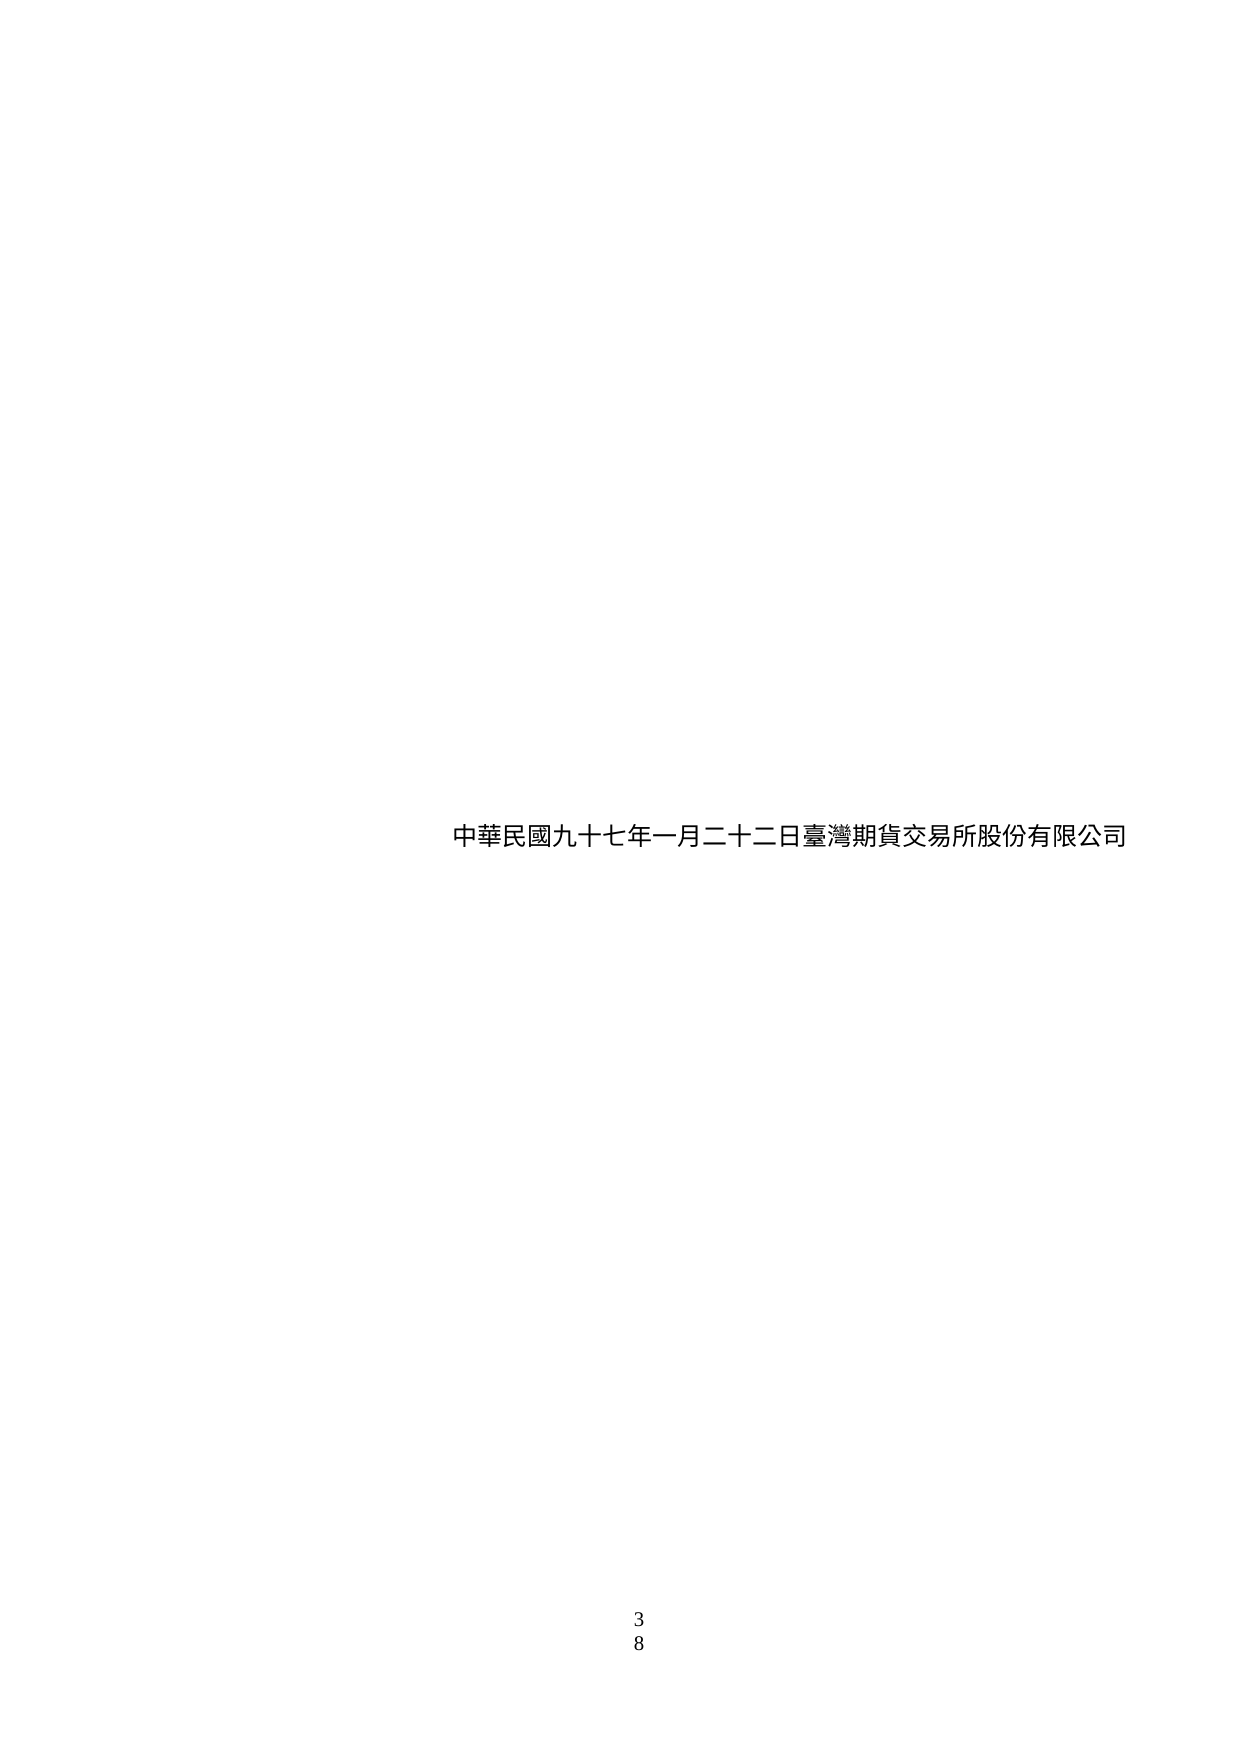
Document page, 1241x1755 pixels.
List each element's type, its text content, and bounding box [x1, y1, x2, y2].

text 中華民國九十七年一月二十二日臺灣期貨交易所股份有限公司 [277, 816, 1143, 852]
